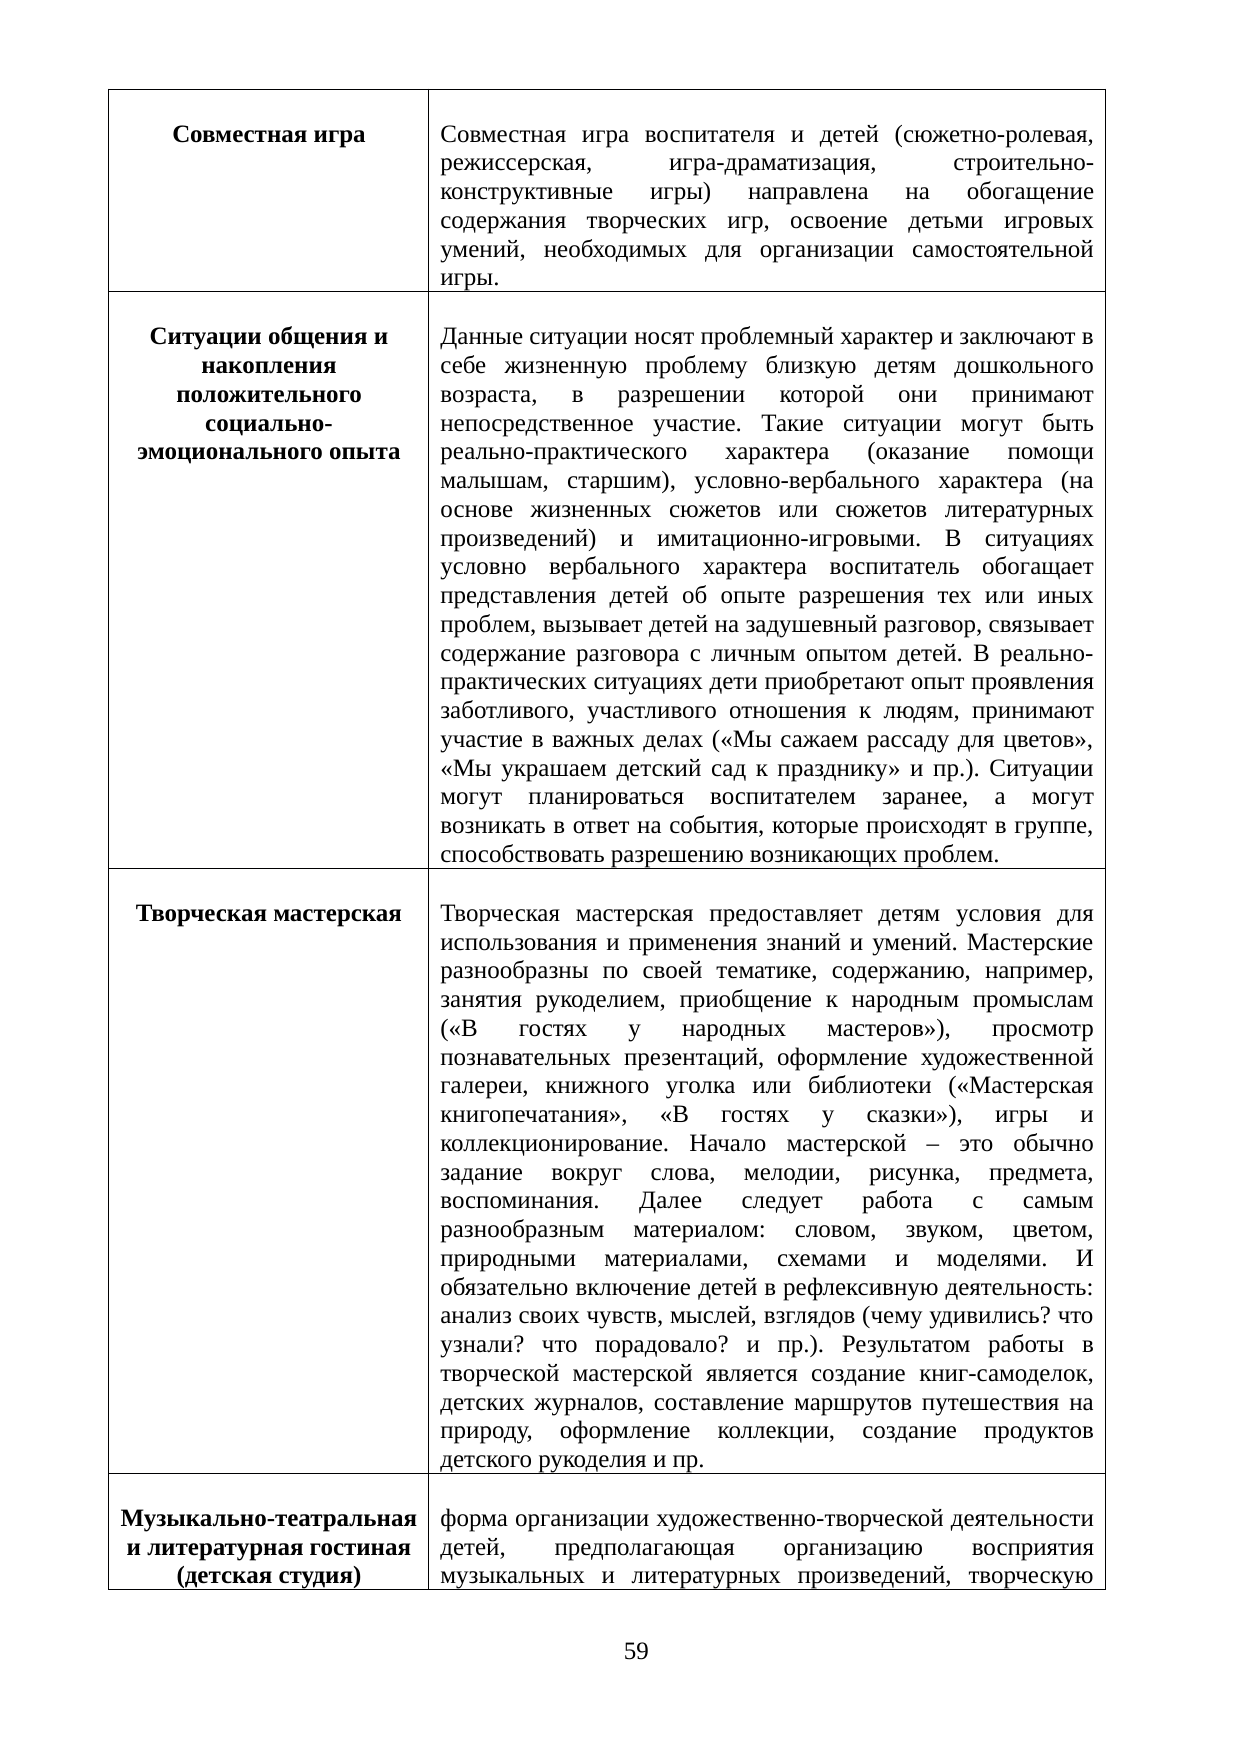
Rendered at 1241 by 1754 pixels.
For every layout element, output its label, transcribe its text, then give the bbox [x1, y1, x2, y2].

table_cell Музыкально-театральная и литературная гостиная (детская студия) [109, 1474, 428, 1589]
table_cell Творческая мастерская [109, 869, 428, 1473]
table_cell Ситуации общения и накопления положительного социально-эмоционального опыта [109, 292, 428, 868]
table_cell Совместная игра [109, 90, 428, 291]
table_cell Совместная игра воспитателя и детей (сюжетно-ролевая, режиссерская, игра-драматизация, строительно-конструктивные игры) направлена на обогащение содержания творческих игр, освоение детьми игровых умений, необходимых для организации самостоятельной игры. [429, 90, 1105, 291]
table_cell Творческая мастерская предоставляет детям условия для использования и применения знаний и умений. Мастерские разнообразны по своей тематике, содержанию, например, занятия рукоделием, приобщение к народным промыслам («В гостях у народных мастеров»), просмотр познавательных презентаций, оформление художественной галереи, книжного уголка или библиотеки («Мастерская книгопечатания», «В гостях у сказки»), игры и коллекционирование. Начало мастерской – это обычно задание вокруг слова, мелодии, рисунка, предмета, воспоминания. Далее следует работа с самым разнообразным материалом: словом, звуком, цветом, природными материалами, схемами и моделями. И обязательно включение детей в рефлексивную деятельность: анализ своих чувств, мыслей, взглядов (чему удивились? что узнали? что порадовало? и пр.). Результатом работы в творческой мастерской является создание книг-самоделок, детских журналов, составление маршрутов путешествия на природу, оформление коллекции, создание продуктов детского рукоделия и пр. [429, 869, 1105, 1473]
table_cell Данные ситуации носят проблемный характер и заключают в себе жизненную проблему близкую детям дошкольного возраста, в разрешении которой они принимают непосредственное участие. Такие ситуации могут быть реально-практического характера (оказание помощи малышам, старшим), условно-вербального характера (на основе жизненных сюжетов или сюжетов литературных произведений) и имитационно-игровыми. В ситуациях условно вербального характера воспитатель обогащает представления детей об опыте разрешения тех или иных проблем, вызывает детей на задушевный разговор, связывает содержание разговора с личным опытом детей. В реально-практических ситуациях дети приобретают опыт проявления заботливого, участливого отношения к людям, принимают участие в важных делах («Мы сажаем рассаду для цветов», «Мы украшаем детский сад к празднику» и пр.). Ситуации могут планироваться воспитателем заранее, а могут возникать в ответ на события, которые происходят в группе, способствовать разрешению возникающих проблем. [429, 292, 1105, 868]
table_cell форма организации художественно-творческой деятельности детей, предполагающая организацию восприятия музыкальных и литературных произведений, творческую [429, 1474, 1105, 1589]
